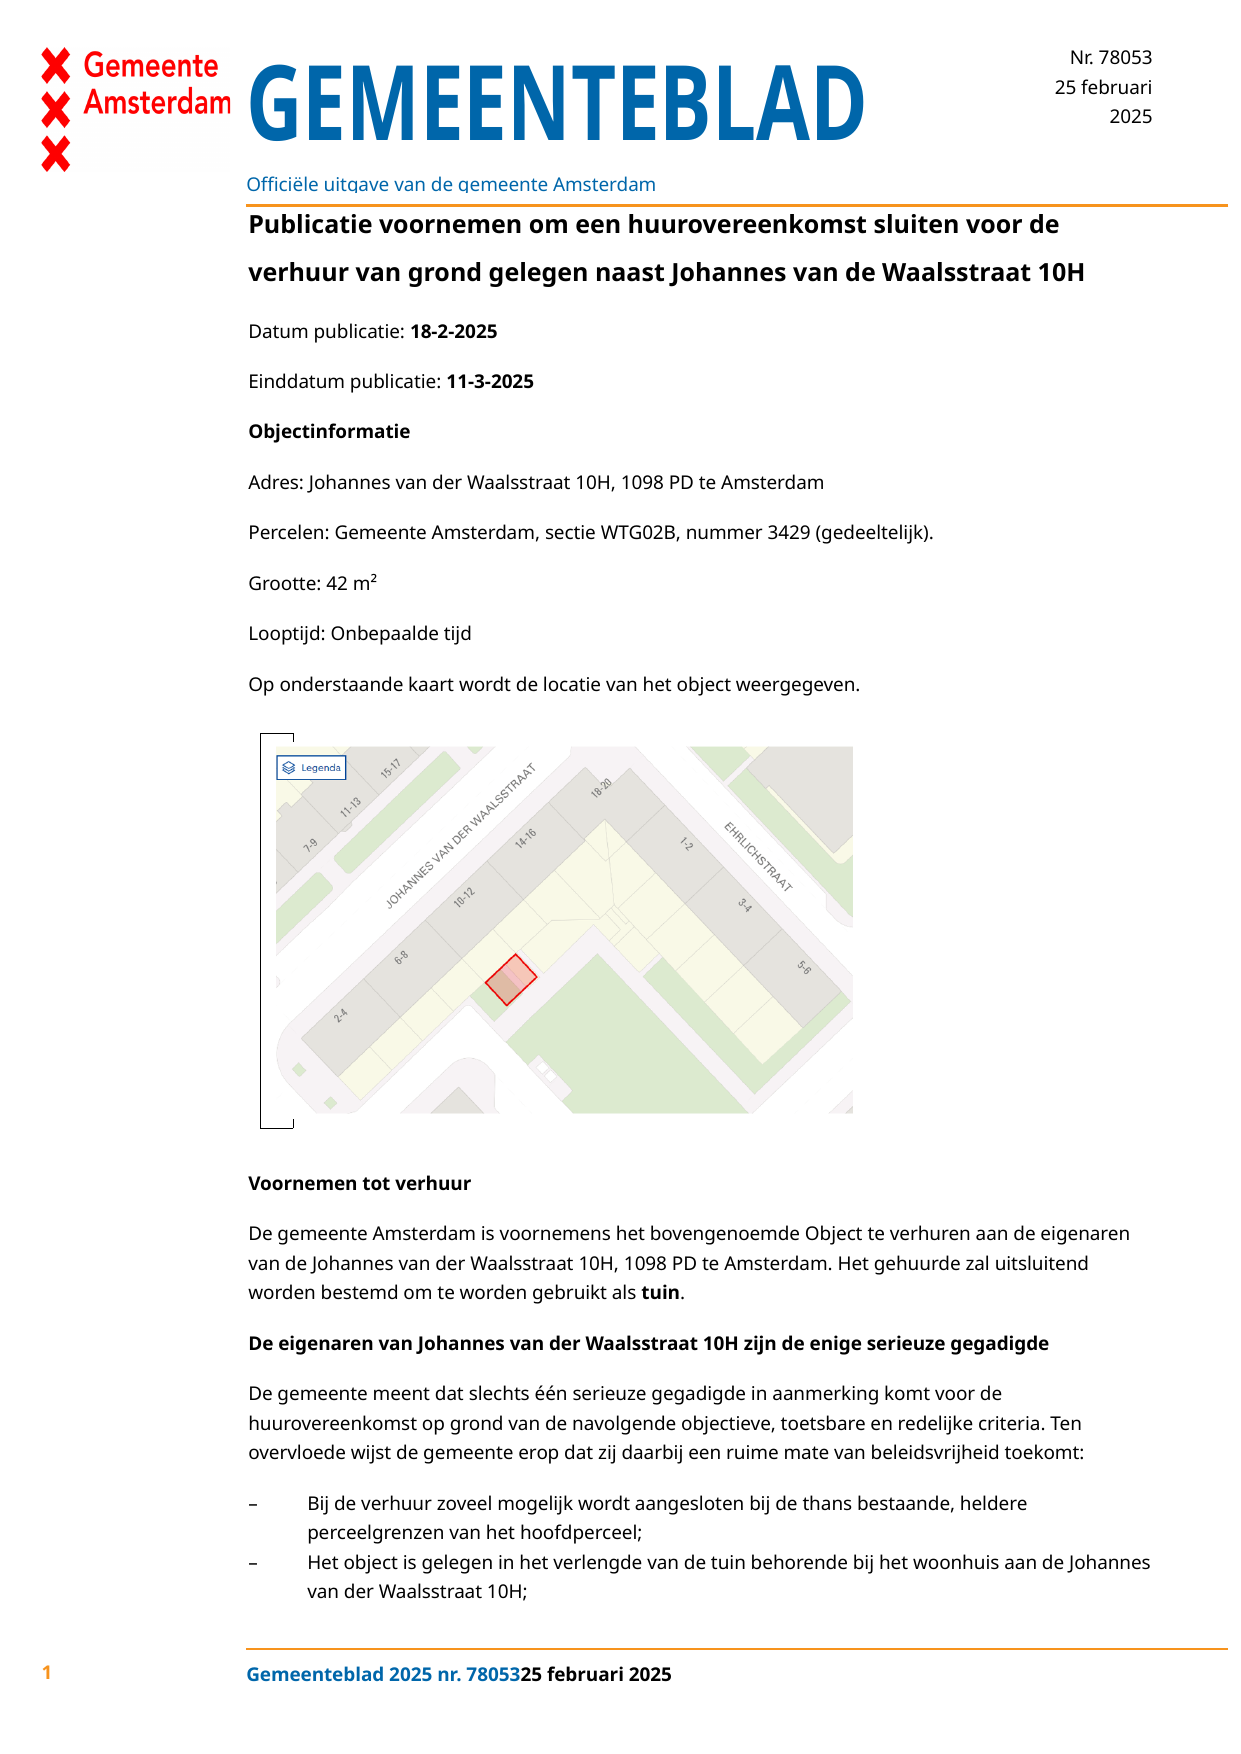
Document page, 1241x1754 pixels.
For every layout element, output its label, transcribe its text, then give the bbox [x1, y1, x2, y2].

text Datum publicatie: 18-2-2025 [248, 318, 1152, 344]
list Bij de verhuur zoveel mogelijk wordt aangesloten bij de thans bestaande, heldere perceelgrenzen van het hoofdperceel; [248, 1490, 1152, 1545]
text De eigenaren van Johannes van der Waalsstraat 10H zijn de enige serieuze gegadigde [248, 1330, 1152, 1356]
text De gemeente meent dat slechts één serieuze gegadigde in aanmerking komt voor de huurovereenkomst op grond van de navolgende objectieve, toetsbare en redelijke criteria. Ten overvloede wijst de gemeente erop dat zij daarbij een ruime mate van beleidsvrijheid toekomt: [248, 1380, 1152, 1465]
text Adres: Johannes van der Waalsstraat 10H, 1098 PD te Amsterdam [248, 469, 1152, 495]
picture [41, 47, 231, 172]
text Op onderstaande kaart wordt de locatie van het object weergegeven. [248, 671, 1152, 697]
text Grootte: 42 m² [248, 570, 1152, 596]
text Einddatum publicatie: 11-3-2025 [248, 368, 1152, 394]
text Looptijd: Onbepaalde tijd [248, 620, 1152, 646]
list Het object is gelegen in het verlengde van de tuin behorende bij het woonhuis aan de Johannes van der Waalsstraat 10H; [248, 1549, 1152, 1604]
text Objectinformatie [248, 419, 1152, 444]
text Voornemen tot verhuur [248, 1170, 1152, 1196]
picture [268, 742, 860, 1119]
text Publicatie voornemen om een huurovereenkomst sluiten voor de verhuur van grond gelegen naast Johannes van de Waalsstraat 10H [248, 207, 1152, 288]
text De gemeente Amsterdam is voornemens het bovengenoemde Object te verhuren aan de eigenaren van de Johannes van der Waalsstraat 10H, 1098 PD te Amsterdam. Het gehuurde zal uitsluitend worden bestemd om te worden gebruikt als tuin. [248, 1220, 1152, 1305]
text Percelen: Gemeente Amsterdam, sectie WTG02B, nummer 3429 (gedeeltelijk). [248, 519, 1152, 545]
